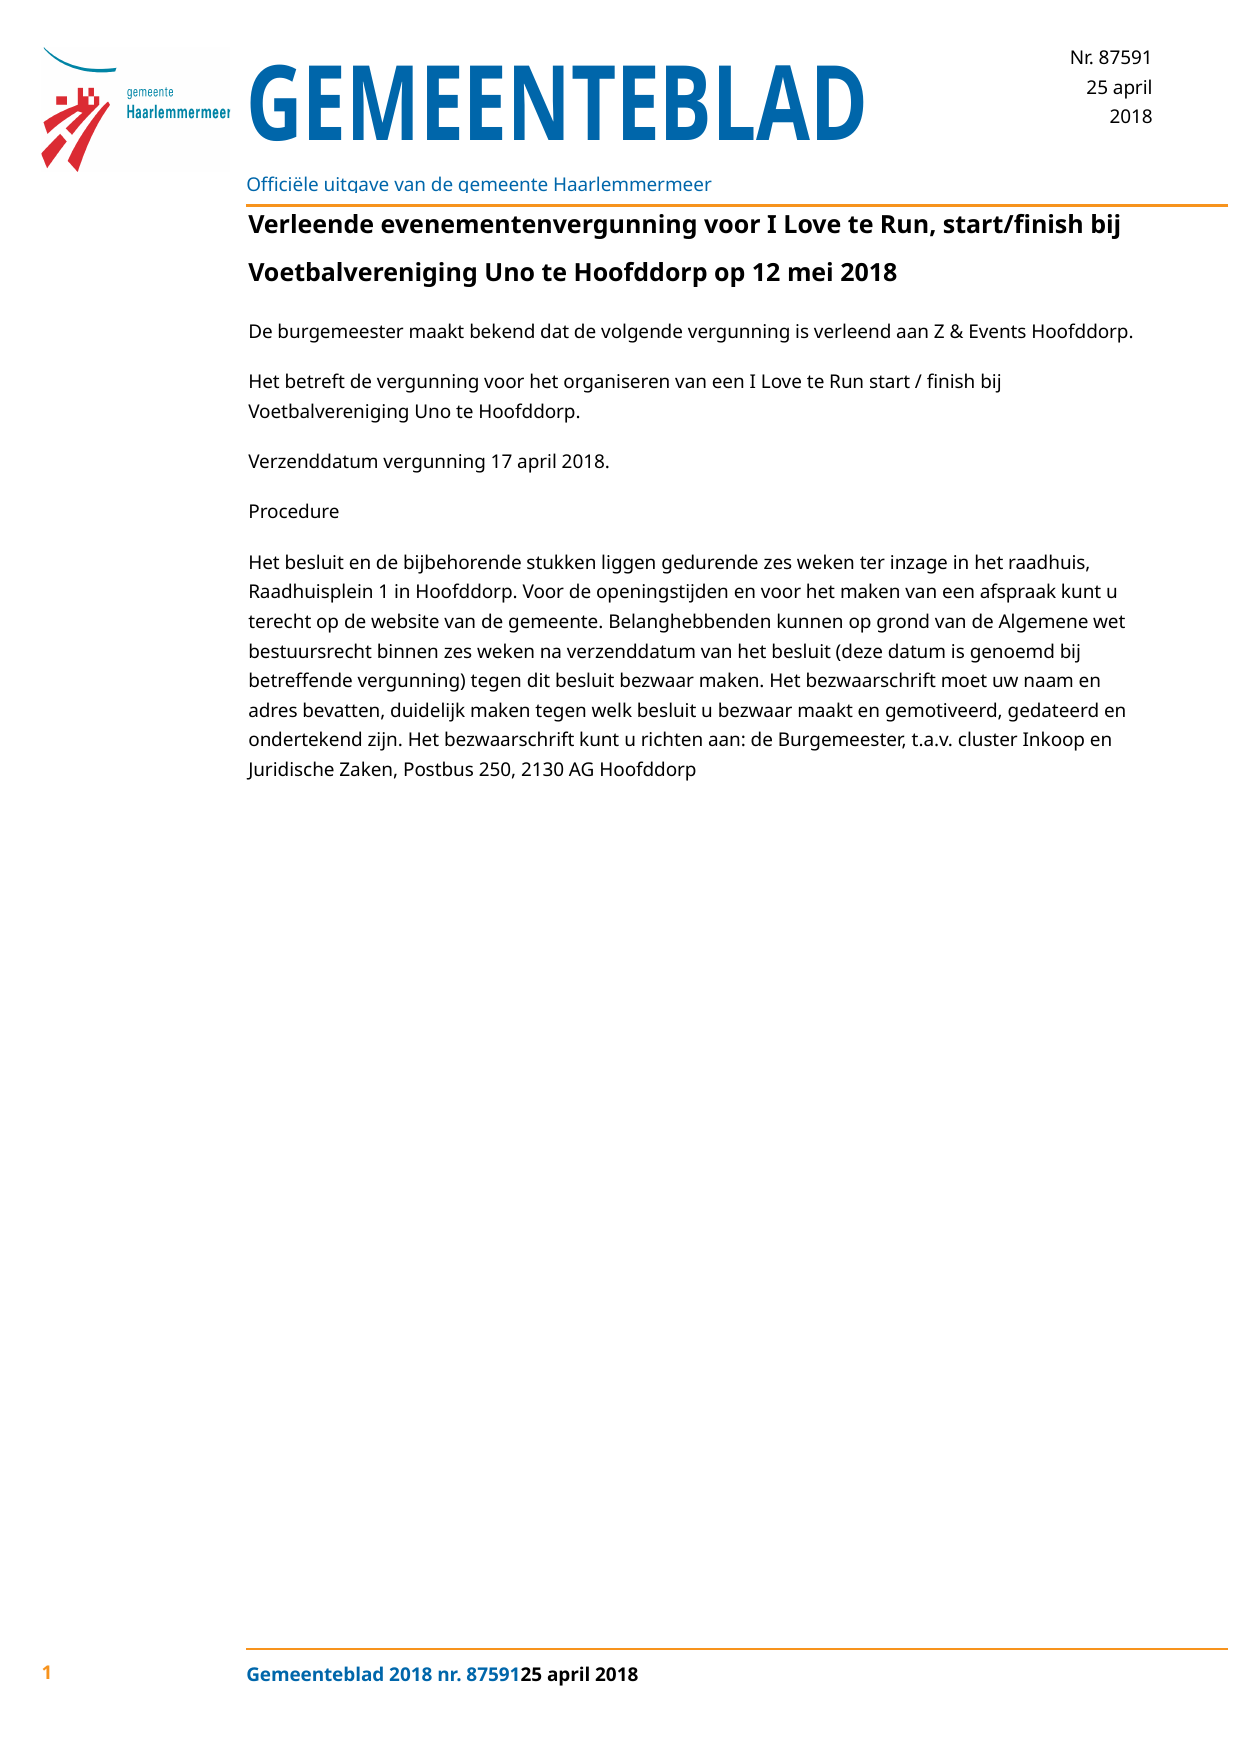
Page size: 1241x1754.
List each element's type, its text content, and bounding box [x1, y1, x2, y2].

text Het betreft de vergunning voor het organiseren van een I Love te Run start / finish bij Voetbalvereniging Uno te Hoofddorp. [248, 368, 1152, 424]
text De burgemeester maakt bekend dat de volgende vergunning is verleend aan Z & Events Hoofddorp. [248, 318, 1152, 344]
text Het besluit en de bijbehorende stukken liggen gedurende zes weken ter inzage in het raadhuis, Raadhuisplein 1 in Hoofddorp. Voor de openingstijden en voor het maken van een afspraak kunt u terecht op de website van de gemeente. Belanghebbenden kunnen op grond van de Algemene wet bestuursrecht binnen zes weken na verzenddatum van het besluit (deze datum is genoemd bij betreffende vergunning) tegen dit besluit bezwaar maken. Het bezwaarschrift moet uw naam en adres bevatten, duidelijk maken tegen welk besluit u bezwaar maakt en gemotiveerd, gedateerd en ondertekend zijn. Het bezwaarschrift kunt u richten aan: de Burgemeester, t.a.v. cluster Inkoop en Juridische Zaken, Postbus 250, 2130 AG Hoofddorp [248, 549, 1152, 782]
text Procedure [248, 499, 1152, 524]
text Verzenddatum vergunning 17 april 2018. [248, 448, 1152, 474]
picture [41, 47, 231, 172]
text Verleende evenementenvergunning voor I Love te Run, start/finish bij Voetbalvereniging Uno te Hoofddorp op 12 mei 2018 [248, 207, 1152, 288]
